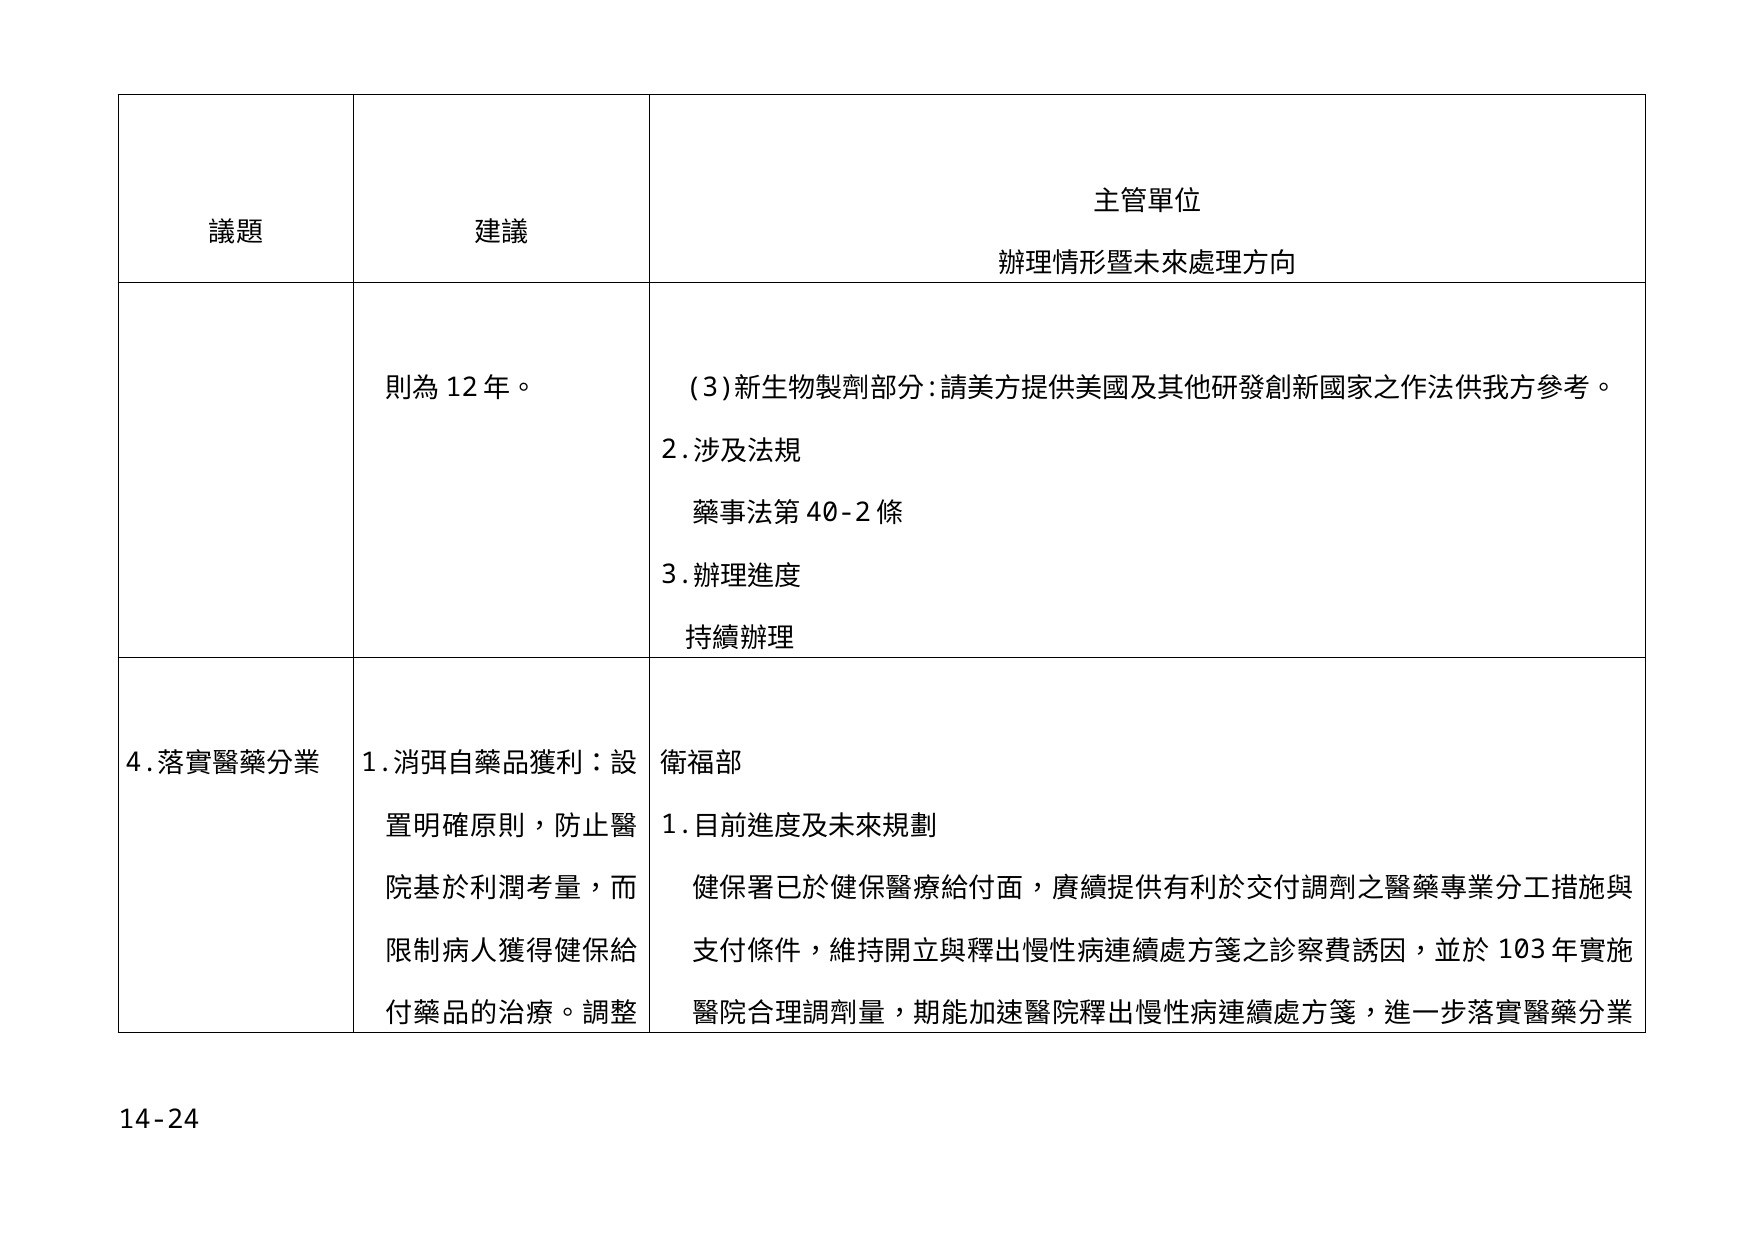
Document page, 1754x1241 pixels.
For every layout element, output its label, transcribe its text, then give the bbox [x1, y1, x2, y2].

table_header 主管單位 辦理情形暨未來處理方向 [650, 95, 1645, 282]
table_cell 1.消弭自藥品獲利：設置明確原則，防止醫院基於利潤考量，而限制病人獲得健保給付藥品的治療。調整 [354, 658, 649, 1032]
table_header 議題 [119, 95, 353, 282]
table_cell 則為12年。 [354, 283, 649, 657]
table_header 建議 [354, 95, 649, 282]
table_cell (3)新生物製劑部分:請美方提供美國及其他研發創新國家之作法供我方參考。 2.涉及法規 藥事法第40-2條 3.辦理進度 持續辦理 [650, 283, 1645, 657]
table_cell 衛福部 1.目前進度及未來規劃 健保署已於健保醫療給付面，賡續提供有利於交付調劑之醫藥專業分工措施與支付條件，維持開立與釋出慢性病連續處方箋之診察費誘因，並於103年實施醫院合理調劑量，期能加速醫院釋出慢性病連續處方箋，進一步落實醫藥分業 [650, 658, 1645, 1032]
table_cell [119, 283, 353, 657]
table_cell 4.落實醫藥分業 [119, 658, 353, 1032]
